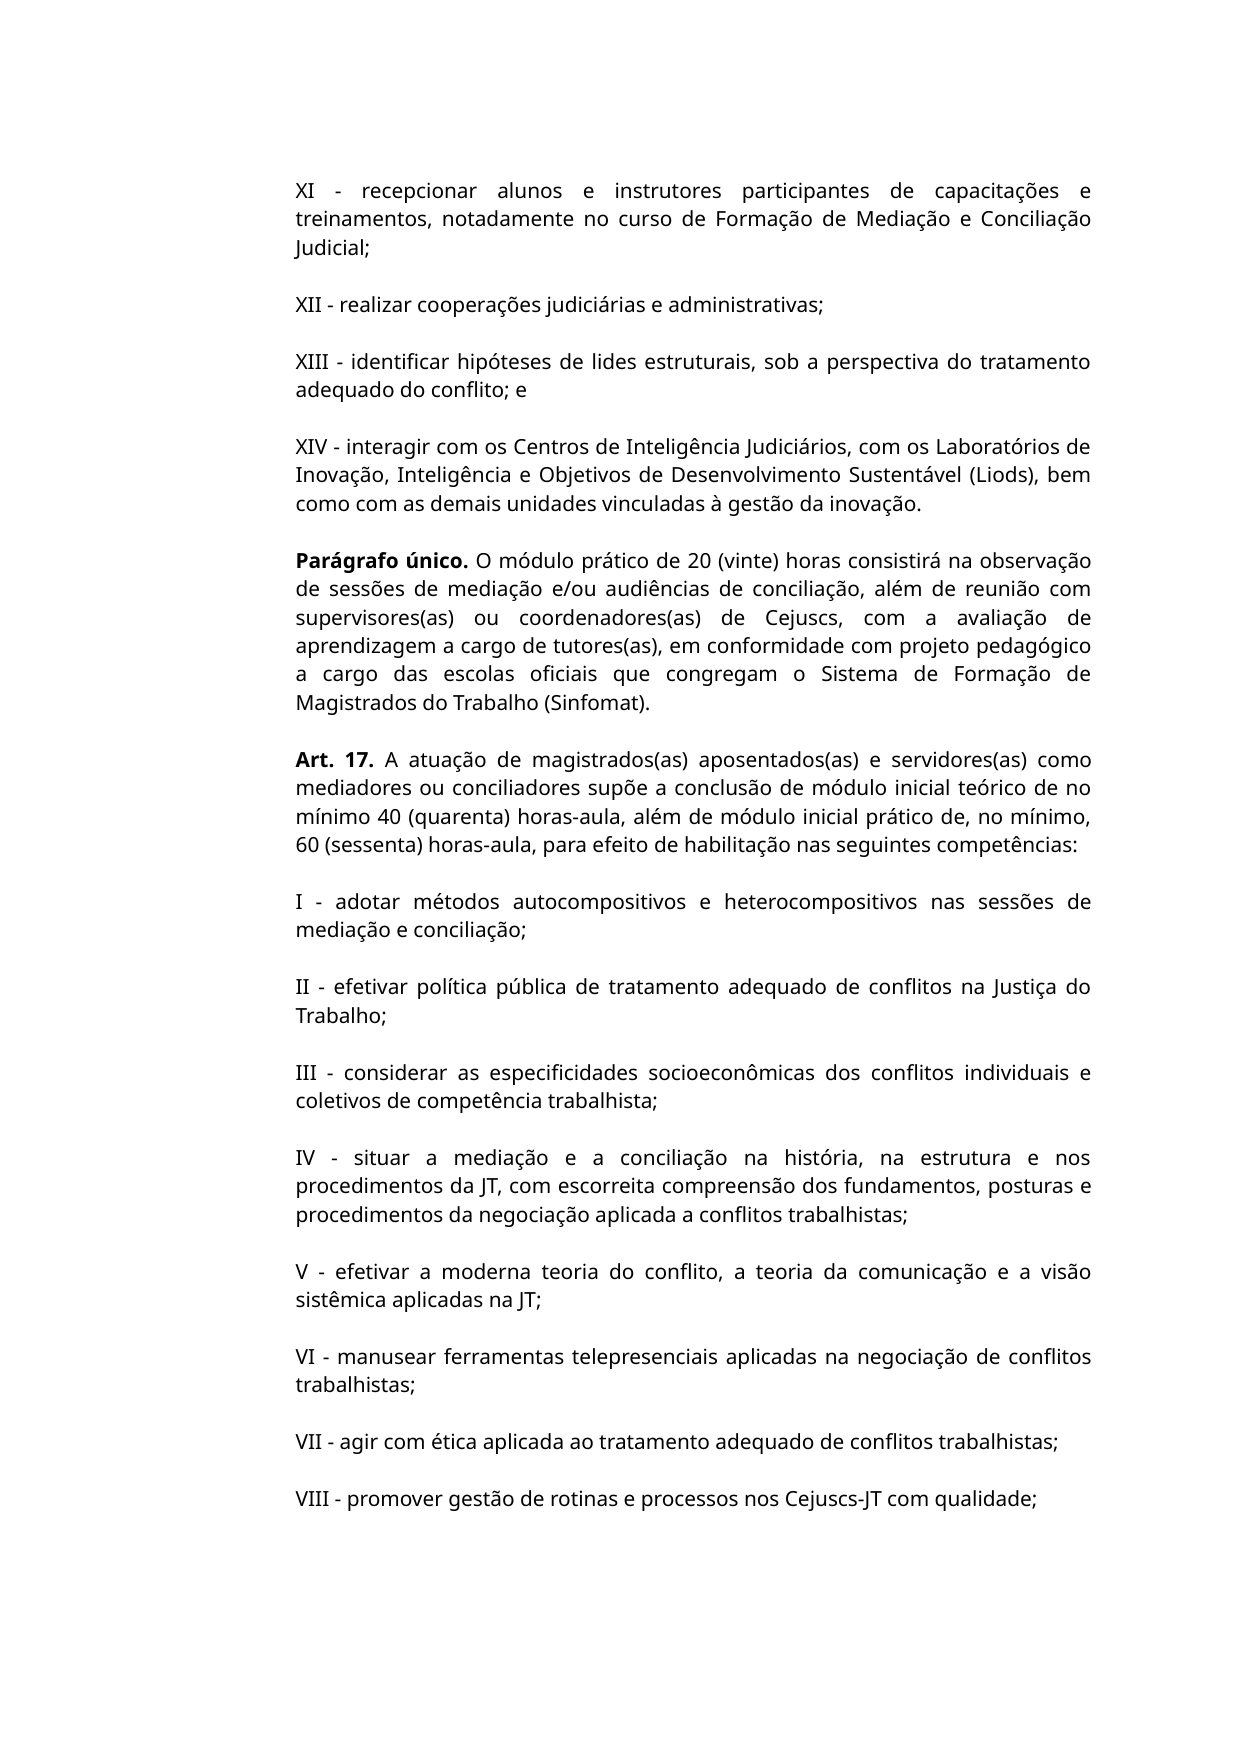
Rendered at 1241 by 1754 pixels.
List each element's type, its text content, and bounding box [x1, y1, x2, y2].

text IV - situar a mediação e a conciliação na história, na estrutura e nos procedimentos da JT, com escorreita compreensão dos fundamentos, posturas e procedimentos da negociação aplicada a conflitos trabalhistas; [295, 1143, 1092, 1228]
text Parágrafo único. O módulo prático de 20 (vinte) horas consistirá na observação de sessões de mediação e/ou audiências de conciliação, além de reunião com supervisores(as) ou coordenadores(as) de Cejuscs, com a avaliação de aprendizagem a cargo de tutores(as), em conformidade com projeto pedagógico a cargo das escolas oficiais que congregam o Sistema de Formação de Magistrados do Trabalho (Sinfomat). [295, 546, 1092, 716]
text I - adotar métodos autocompositivos e heterocompositivos nas sessões de mediação e conciliação; [295, 887, 1092, 944]
text XI - recepcionar alunos e instrutores participantes de capacitações e treinamentos, notadamente no curso de Formação de Mediação e Conciliação Judicial; [295, 176, 1092, 261]
text VI - manusear ferramentas telepresenciais aplicadas na negociação de conflitos trabalhistas; [295, 1342, 1092, 1399]
text II - efetivar política pública de tratamento adequado de conflitos na Justiça do Trabalho; [295, 972, 1092, 1029]
text VII - agir com ética aplicada ao tratamento adequado de conflitos trabalhistas; [295, 1427, 1092, 1456]
text VIII - promover gestão de rotinas e processos nos Cejuscs-JT com qualidade; [295, 1484, 1092, 1513]
text XII - realizar cooperações judiciárias e administrativas; [295, 290, 1092, 318]
text XIII - identificar hipóteses de lides estruturais, sob a perspectiva do tratamento adequado do conflito; e [295, 347, 1092, 404]
text III - considerar as especificidades socioeconômicas dos conflitos individuais e coletivos de competência trabalhista; [295, 1058, 1092, 1114]
text Art. 17. A atuação de magistrados(as) aposentados(as) e servidores(as) como mediadores ou conciliadores supõe a conclusão de módulo inicial teórico de no mínimo 40 (quarenta) horas-aula, além de módulo inicial prático de, no mínimo, 60 (sessenta) horas-aula, para efeito de habilitação nas seguintes competências: [295, 745, 1092, 859]
text XIV - interagir com os Centros de Inteligência Judiciários, com os Laboratórios de Inovação, Inteligência e Objetivos de Desenvolvimento Sustentável (Liods), bem como com as demais unidades vinculadas à gestão da inovação. [295, 432, 1092, 517]
text V - efetivar a moderna teoria do conflito, a teoria da comunicação e a visão sistêmica aplicadas na JT; [295, 1257, 1092, 1314]
